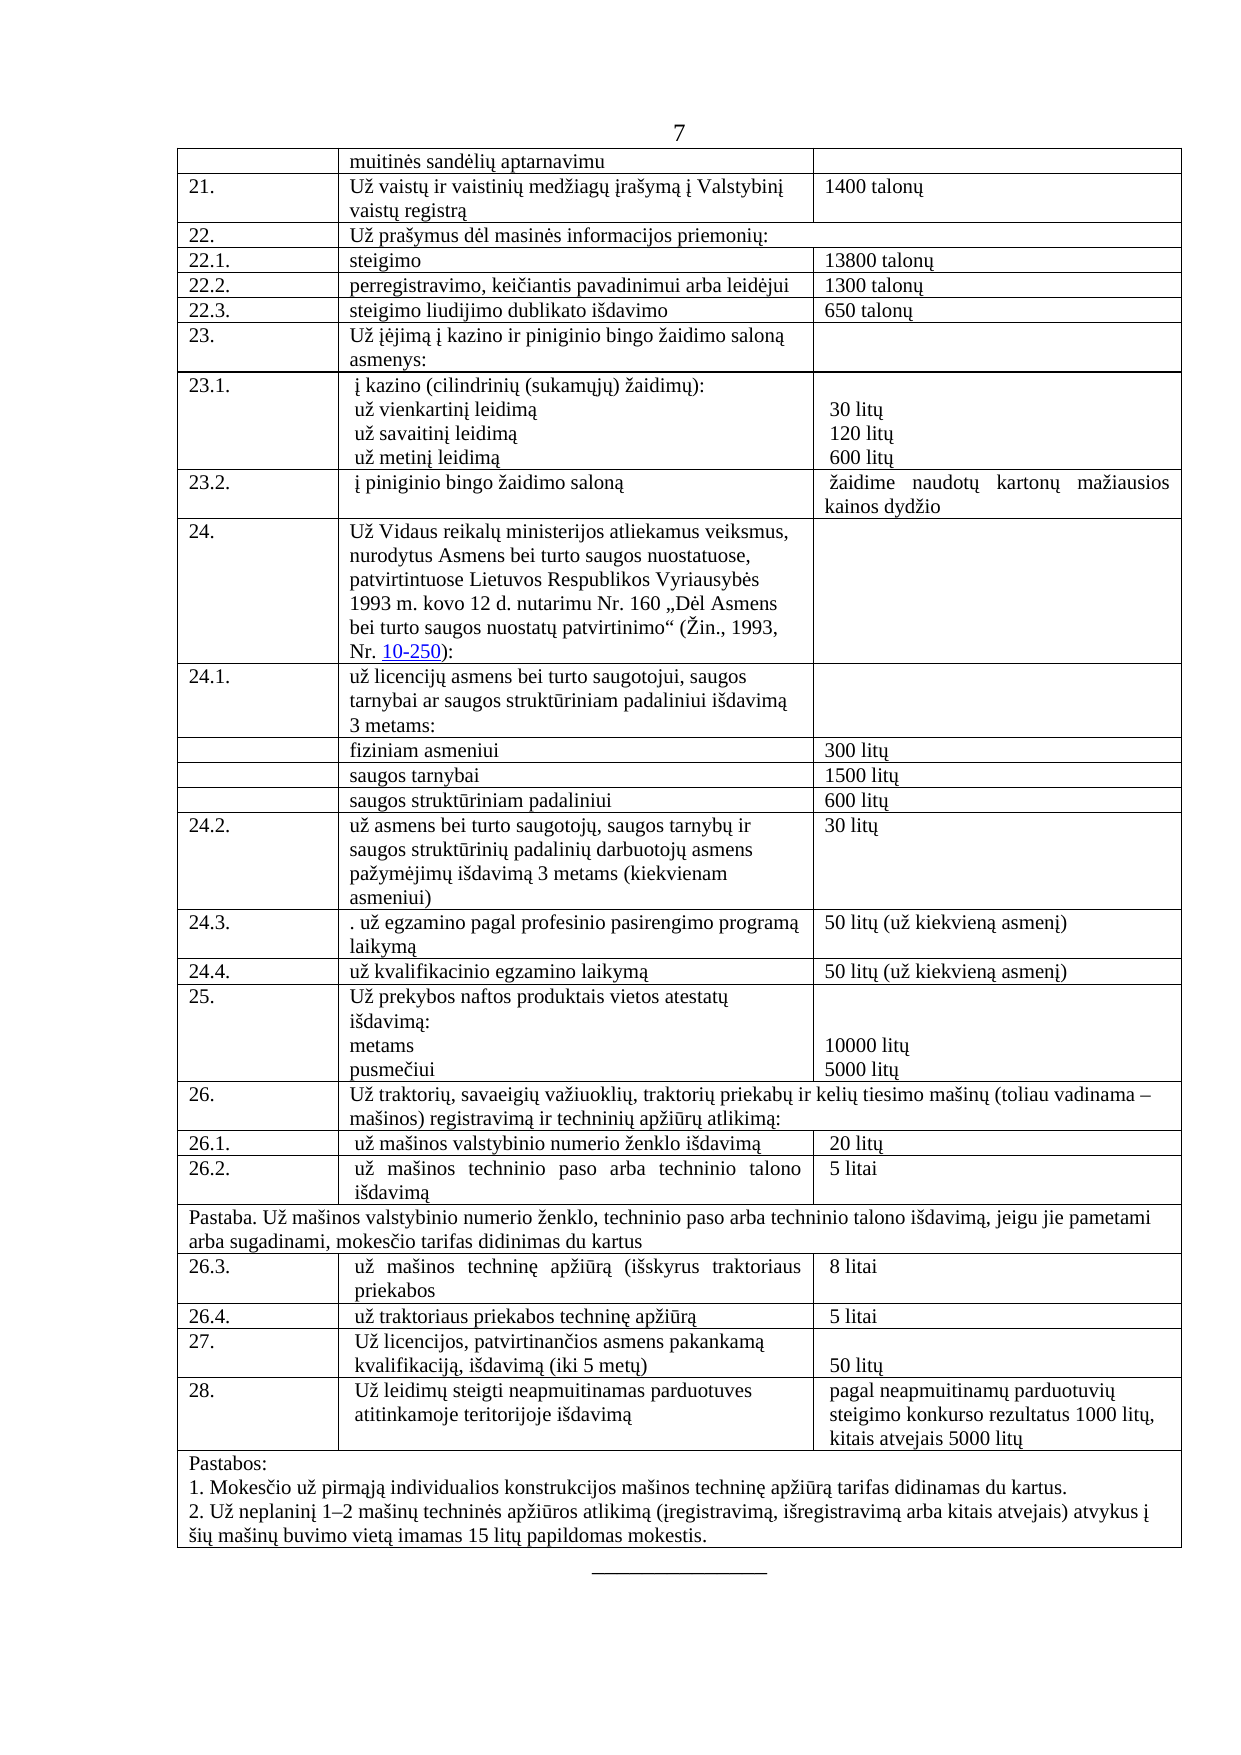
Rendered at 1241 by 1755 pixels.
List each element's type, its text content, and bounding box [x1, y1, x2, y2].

table_cell 20 litų [814, 1131, 1181, 1155]
table_cell saugos tarnybai [339, 763, 813, 787]
table_cell Už traktorių, savaeigių važiuoklių, traktorių priekabų ir kelių tiesimo mašinų (toliau vadinama – mašinos) registravimą ir techninių apžiūrų atlikimą: [339, 1082, 1181, 1130]
table_cell į piniginio bingo žaidimo saloną [339, 470, 813, 518]
table_cell už traktoriaus priekabos techninę apžiūrą [339, 1304, 813, 1328]
table_cell [178, 149, 338, 173]
table_cell 22.3. [178, 298, 338, 322]
table_cell 50 litų (už kiekvieną asmenį) [814, 959, 1181, 983]
table_cell už mašinos techninę apžiūrą (išskyrus traktoriaus priekabos [339, 1254, 813, 1302]
table_cell muitinės sandėlių aptarnavimu [339, 149, 813, 173]
table_cell 24.1. [178, 664, 338, 737]
table_cell Pastabos: 1. Mokesčio už pirmąją individualios konstrukcijos mašinos techninę apžiūrą tarifas didinamas du kartus. 2. Už neplaninį 1–2 mašinų techninės apžiūros atlikimą (įregistravimą, išregistravimą arba kitais atvejais) atvykus į šių mašinų buvimo vietą imamas 15 litų papildomas mokestis. [178, 1451, 1181, 1547]
table_cell 1300 talonų [814, 273, 1181, 297]
table_cell Už įėjimą į kazino ir piniginio bingo žaidimo saloną asmenys: [339, 323, 813, 371]
table_cell [814, 519, 1181, 663]
table_cell 25. [178, 985, 338, 1081]
table_cell 24. [178, 519, 338, 663]
table_cell 22.2. [178, 273, 338, 297]
table_cell Už leidimų steigti neapmuitinamas parduotuves atitinkamoje teritorijoje išdavimą [339, 1378, 813, 1450]
table_cell 5 litai [814, 1304, 1181, 1328]
table_cell 10000 litų 5000 litų [814, 985, 1181, 1081]
table_cell Už Vidaus reikalų ministerijos atliekamus veiksmus, nurodytus Asmens bei turto saugos nuostatuose, patvirtintuose Lietuvos Respublikos Vyriausybės 1993 m. kovo 12 d. nutarimu Nr. 160 „Dėl Asmens bei turto saugos nuostatų patvirtinimo“ (Žin., 1993, Nr. 10-250): [339, 519, 813, 663]
table_cell 23.2. [178, 470, 338, 518]
table_cell už kvalifikacinio egzamino laikymą [339, 959, 813, 983]
table_cell steigimo [339, 248, 813, 272]
table_cell į kazino (cilindrinių (sukamųjų) žaidimų): už vienkartinį leidimą už savaitinį leidimą už metinį leidimą [339, 373, 813, 469]
table_cell Už prekybos naftos produktais vietos atestatų išdavimą: metams pusmečiui [339, 985, 813, 1081]
table_cell už mašinos valstybinio numerio ženklo išdavimą [339, 1131, 813, 1155]
table_cell 50 litų [814, 1329, 1181, 1377]
table_cell perregistravimo, keičiantis pavadinimui arba leidėjui [339, 273, 813, 297]
table_cell 30 litų [814, 813, 1181, 909]
table_cell saugos struktūriniam padaliniui [339, 788, 813, 812]
table_cell 26.4. [178, 1304, 338, 1328]
table_cell 30 litų 120 litų 600 litų [814, 373, 1181, 469]
table_cell 8 litai [814, 1254, 1181, 1302]
table_cell 26.2. [178, 1156, 338, 1204]
table_cell už licencijų asmens bei turto saugotojui, saugos tarnybai ar saugos struktūriniam padaliniui išdavimą 3 metams: [339, 664, 813, 737]
table_cell žaidime naudotų kartonų mažiausios kainos dydžio [814, 470, 1181, 518]
table_cell 1400 talonų [814, 174, 1181, 222]
table_cell 5 litai [814, 1156, 1181, 1204]
table_cell [814, 323, 1181, 371]
table_cell 24.3. [178, 910, 338, 958]
table_cell 300 litų [814, 738, 1181, 762]
table_cell 650 talonų [814, 298, 1181, 322]
table_cell 24.4. [178, 959, 338, 983]
table_cell 26.3. [178, 1254, 338, 1302]
table_cell 1500 litų [814, 763, 1181, 787]
table_cell [178, 788, 338, 812]
table_cell 600 litų [814, 788, 1181, 812]
table_cell 27. [178, 1329, 338, 1377]
table_cell [178, 763, 338, 787]
table_cell už mašinos techninio paso arba techninio talono išdavimą [339, 1156, 813, 1204]
table_cell 23. [178, 323, 338, 371]
table_cell 23.1. [178, 373, 338, 469]
table_cell 28. [178, 1378, 338, 1450]
table_cell 26. [178, 1082, 338, 1130]
table_cell [178, 738, 338, 762]
table_cell Už prašymus dėl masinės informacijos priemonių: [339, 223, 1181, 247]
table_cell 13800 talonų [814, 248, 1181, 272]
table_cell Už licencijos, patvirtinančios asmens pakankamą kvalifikaciją, išdavimą (iki 5 metų) [339, 1329, 813, 1377]
table_cell fiziniam asmeniui [339, 738, 813, 762]
table_cell [814, 149, 1181, 173]
table_cell Už vaistų ir vaistinių medžiagų įrašymą į Valstybinį vaistų registrą [339, 174, 813, 222]
table_cell steigimo liudijimo dublikato išdavimo [339, 298, 813, 322]
table_cell 26.1. [178, 1131, 338, 1155]
table_cell 22.1. [178, 248, 338, 272]
table_cell 22. [178, 223, 338, 247]
table_cell . už egzamino pagal profesinio pasirengimo programą laikymą [339, 910, 813, 958]
table_cell pagal neapmuitinamų parduotuvių steigimo konkurso rezultatus 1000 litų, kitais atvejais 5000 litų [814, 1378, 1181, 1450]
table_cell 24.2. [178, 813, 338, 909]
text ______________ [177, 1548, 1181, 1577]
table_cell 50 litų (už kiekvieną asmenį) [814, 910, 1181, 958]
table_cell 21. [178, 174, 338, 222]
table_cell už asmens bei turto saugotojų, saugos tarnybų ir saugos struktūrinių padalinių darbuotojų asmens pažymėjimų išdavimą 3 metams (kiekvienam asmeniui) [339, 813, 813, 909]
table_cell Pastaba. Už mašinos valstybinio numerio ženklo, techninio paso arba techninio talono išdavimą, jeigu jie pametami arba sugadinami, mokesčio tarifas didinimas du kartus [178, 1205, 1181, 1253]
table_cell [814, 664, 1181, 737]
